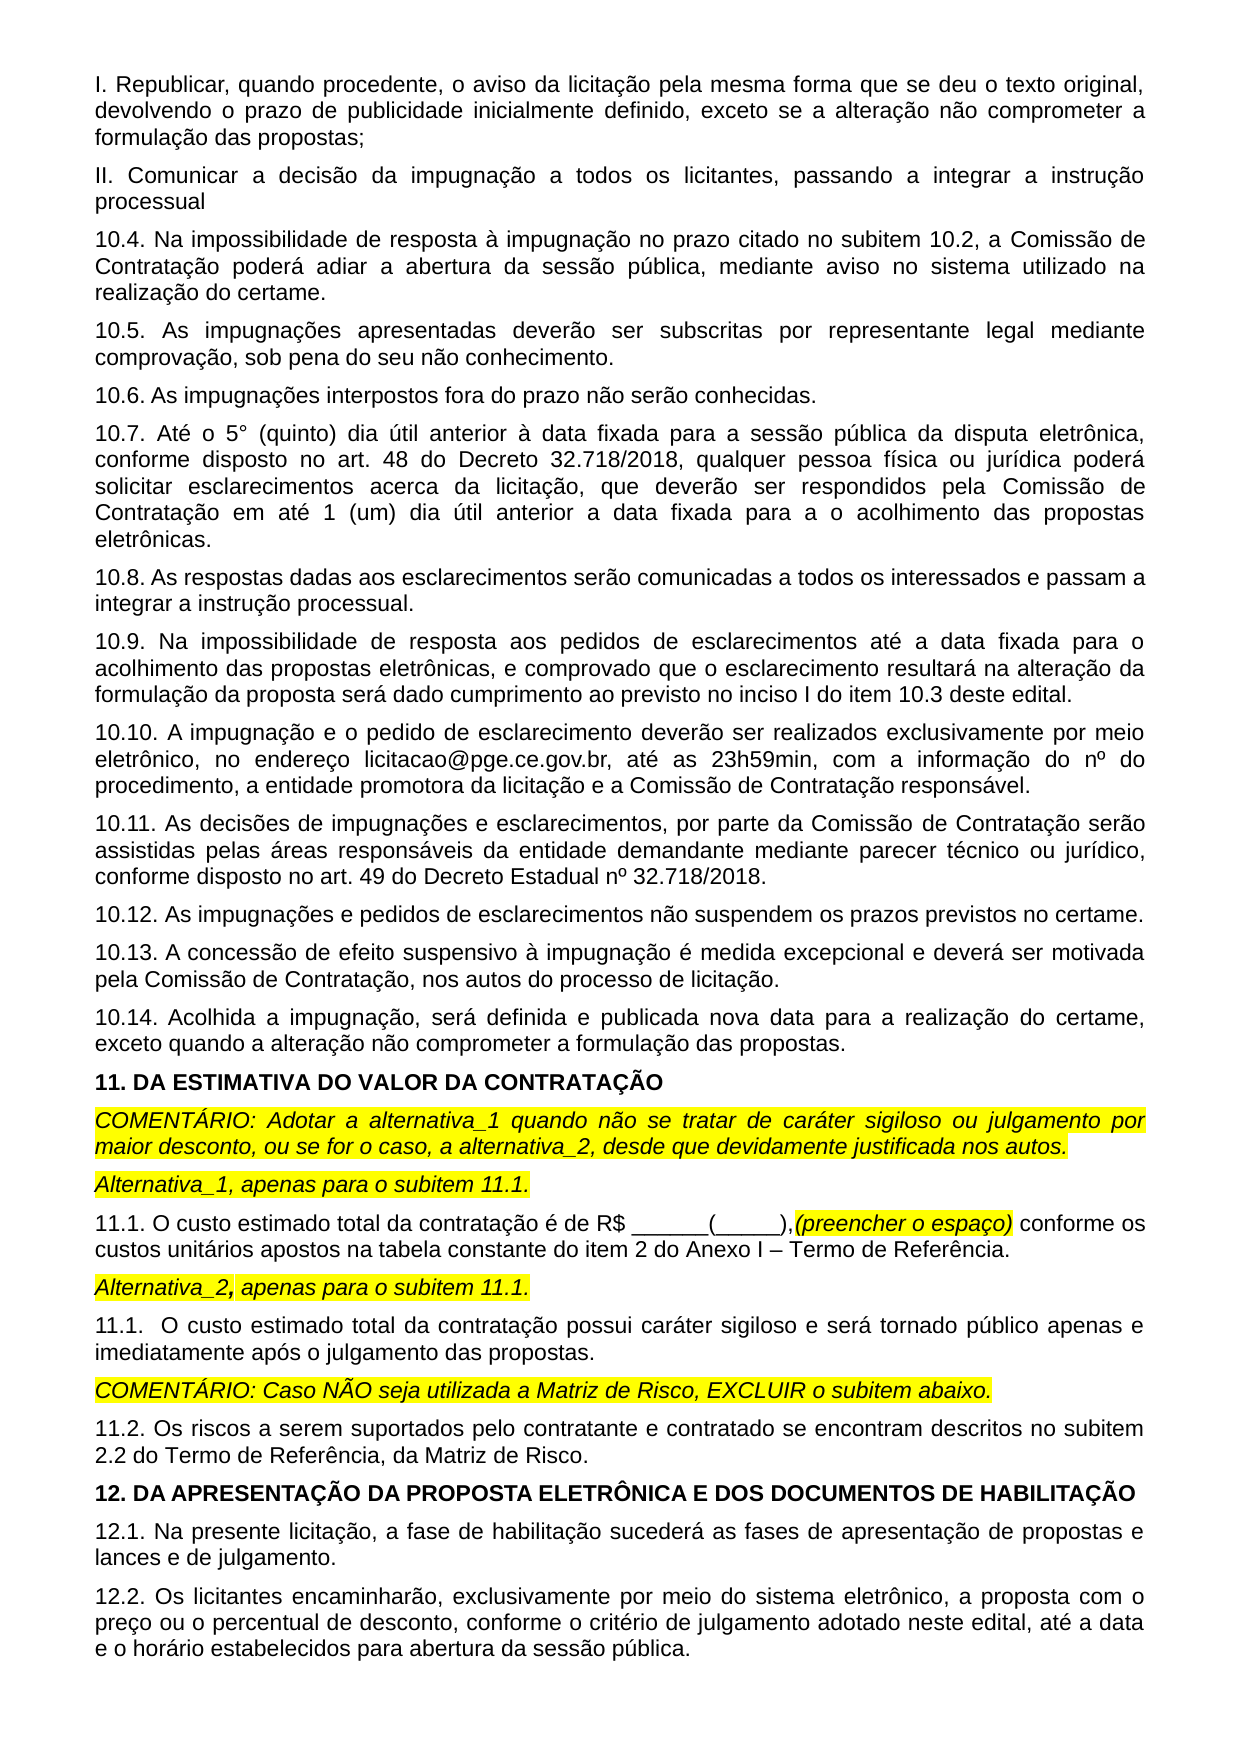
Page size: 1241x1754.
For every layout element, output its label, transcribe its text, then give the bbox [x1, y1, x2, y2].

text 10.12. As impugnações e pedidos de esclarecimentos não suspendem os prazos previstos no certame. [94, 901, 1146, 927]
text 10.10. A impugnação e o pedido de esclarecimento deverão ser realizados exclusivamente por meio eletrônico, no endereço licitacao@pge.ce.gov.br, até as 23h59min, com a informação do nº do procedimento, a entidade promotora da licitação e a Comissão de Contratação responsável. [94, 719, 1146, 798]
text 11.1. O custo estimado total da contratação é de R$ ______(_____),(preencher o espaço) conforme os custos unitários apostos na tabela constante do item 2 do Anexo I – Termo de Referência. [94, 1209, 1146, 1262]
text 10.8. As respostas dadas aos esclarecimentos serão comunicadas a todos os interessados e passam a integrar a instrução processual. [94, 564, 1146, 616]
text 12.2. Os licitantes encaminharão, exclusivamente por meio do sistema eletrônico, a proposta com o preço ou o percentual de desconto, conforme o critério de julgamento adotado neste edital, até a data e o horário estabelecidos para abertura da sessão pública. [94, 1583, 1146, 1662]
text 12.1. Na presente licitação, a fase de habilitação sucederá as fases de apresentação de propostas e lances e de julgamento. [94, 1518, 1146, 1571]
text Alternativa_2, apenas para o subitem 11.1. [94, 1274, 1146, 1301]
text 10.13. A concessão de efeito suspensivo à impugnação é medida excepcional e deverá ser motivada pela Comissão de Contratação, nos autos do processo de licitação. [94, 939, 1146, 992]
text 11. DA ESTIMATIVA DO VALOR DA CONTRATAÇÃO [94, 1068, 1146, 1095]
text 10.9. Na impossibilidade de resposta aos pedidos de esclarecimentos até a data fixada para o acolhimento das propostas eletrônicas, e comprovado que o esclarecimento resultará na alteração da formulação da proposta será dado cumprimento ao previsto no inciso I do item 10.3 deste edital. [94, 628, 1146, 707]
text 12. DA APRESENTAÇÃO DA PROPOSTA ELETRÔNICA E DOS DOCUMENTOS DE HABILITAÇÃO [94, 1480, 1146, 1506]
text I. Republicar, quando procedente, o aviso da licitação pela mesma forma que se deu o texto original, devolvendo o prazo de publicidade inicialmente definido, exceto se a alteração não comprometer a formulação das propostas; [94, 71, 1146, 150]
text COMENTÁRIO: Adotar a alternativa_1 quando não se tratar de caráter sigiloso ou julgamento por maior desconto, ou se for o caso, a alternativa_2, desde que devidamente justificada nos autos. [94, 1107, 1146, 1159]
text 10.11. As decisões de impugnações e esclarecimentos, por parte da Comissão de Contratação serão assistidas pelas áreas responsáveis da entidade demandante mediante parecer técnico ou jurídico, conforme disposto no art. 49 do Decreto Estadual nº 32.718/2018. [94, 810, 1146, 889]
text 11.2. Os riscos a serem suportados pelo contratante e contratado se encontram descritos no subitem 2.2 do Termo de Referência, da Matriz de Risco. [94, 1415, 1146, 1468]
text 10.4. Na impossibilidade de resposta à impugnação no prazo citado no subitem 10.2, a Comissão de Contratação poderá adiar a abertura da sessão pública, mediante aviso no sistema utilizado na realização do certame. [94, 226, 1146, 305]
text II. Comunicar a decisão da impugnação a todos os licitantes, passando a integrar a instrução processual [94, 162, 1146, 214]
text 10.14. Acolhida a impugnação, será definida e publicada nova data para a realização do certame, exceto quando a alteração não comprometer a formulação das propostas. [94, 1004, 1146, 1057]
text 11.1. O custo estimado total da contratação possui caráter sigiloso e será tornado público apenas e imediatamente após o julgamento das propostas. [94, 1312, 1146, 1365]
text 10.7. Até o 5° (quinto) dia útil anterior à data fixada para a sessão pública da disputa eletrônica, conforme disposto no art. 48 do Decreto 32.718/2018, qualquer pessoa física ou jurídica poderá solicitar esclarecimentos acerca da licitação, que deverão ser respondidos pela Comissão de Contratação em até 1 (um) dia útil anterior a data fixada para a o acolhimento das propostas eletrônicas. [94, 420, 1146, 552]
text 10.6. As impugnações interpostos fora do prazo não serão conhecidas. [94, 382, 1146, 408]
text COMENTÁRIO: Caso NÃO seja utilizada a Matriz de Risco, EXCLUIR o subitem abaixo. [94, 1377, 1146, 1403]
text Alternativa_1, apenas para o subitem 11.1. [94, 1171, 1146, 1198]
text 10.5. As impugnações apresentadas deverão ser subscritas por representante legal mediante comprovação, sob pena do seu não conhecimento. [94, 317, 1146, 370]
